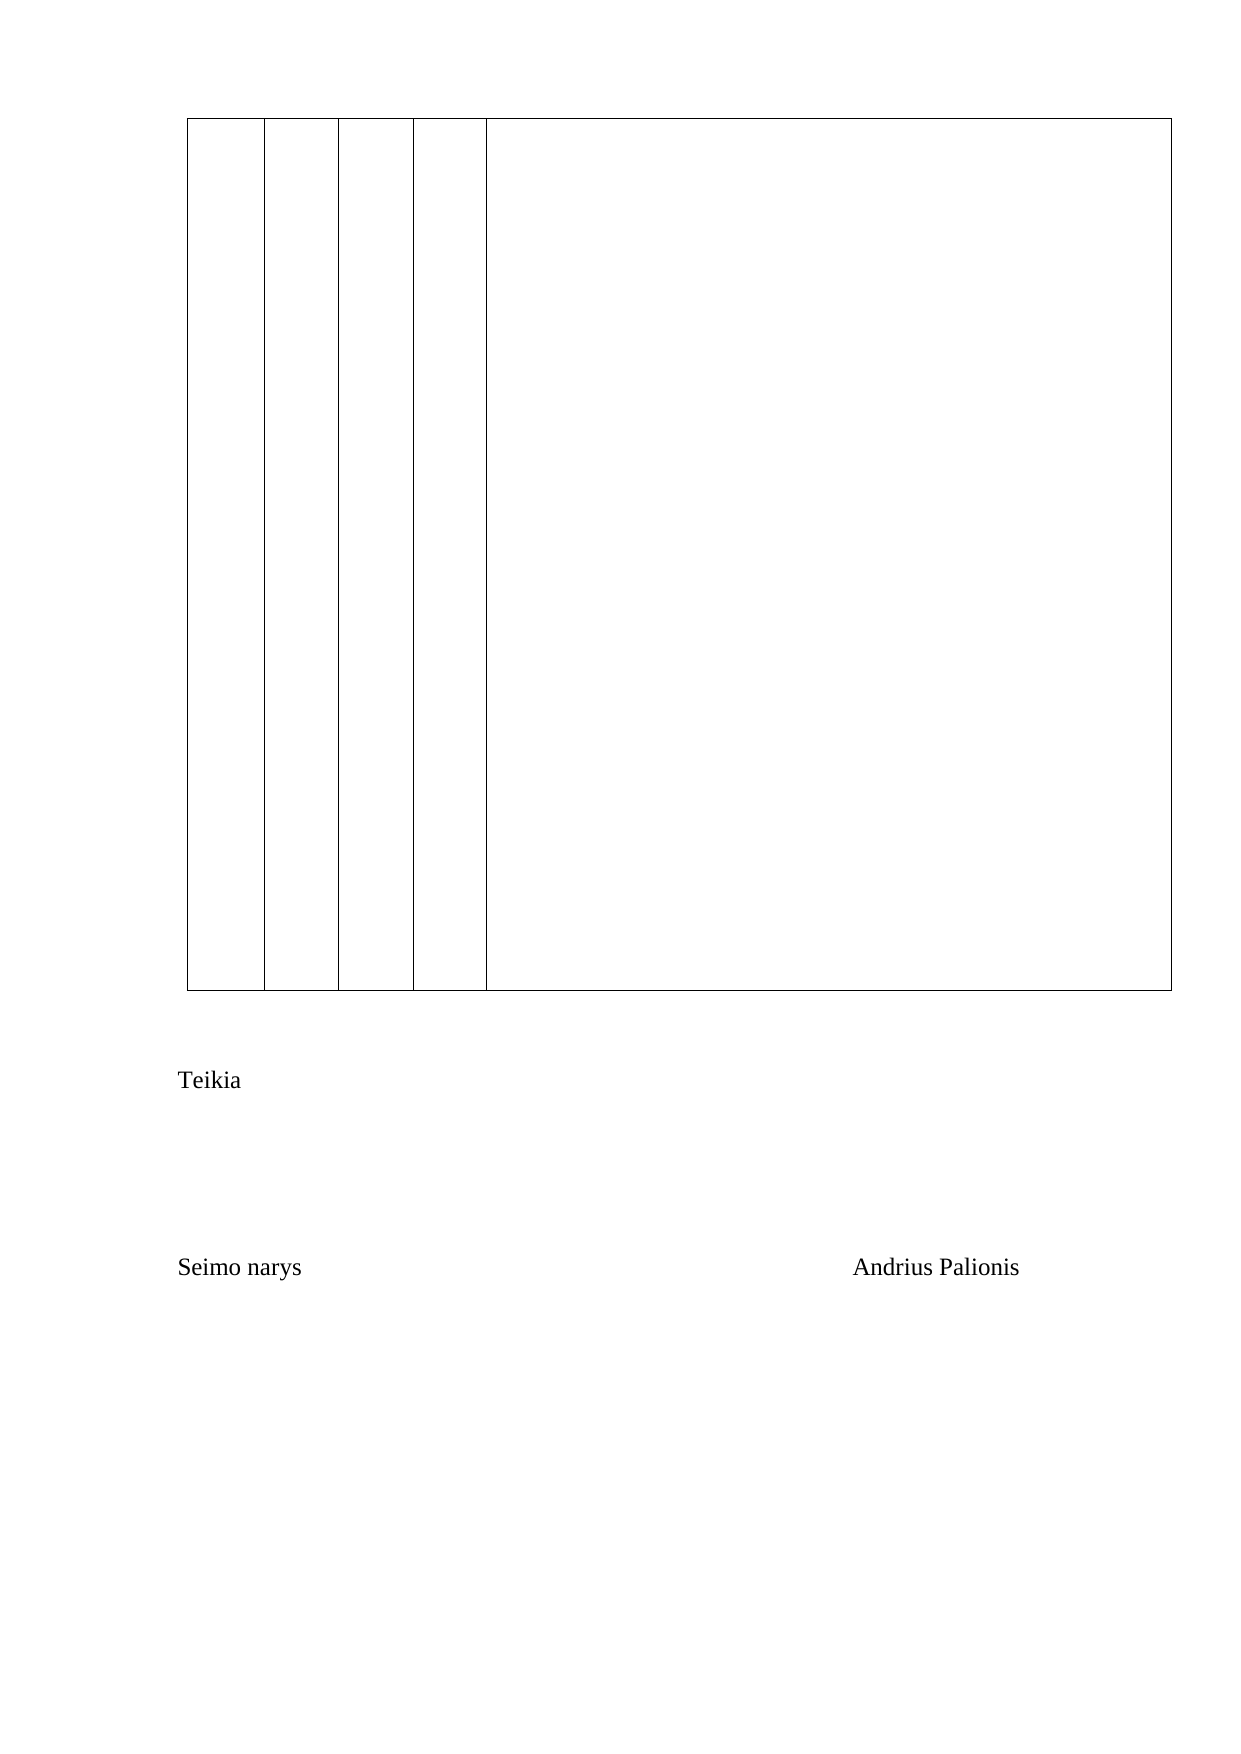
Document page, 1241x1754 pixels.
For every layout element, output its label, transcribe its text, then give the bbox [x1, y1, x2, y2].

table_cell [414, 119, 486, 990]
table_cell [339, 119, 413, 990]
table_cell [487, 119, 1171, 990]
text Teikia [177, 1066, 1181, 1094]
table_cell [265, 119, 338, 990]
table_cell [188, 119, 264, 990]
text Seimo narys Andrius Palionis [177, 1252, 1181, 1281]
